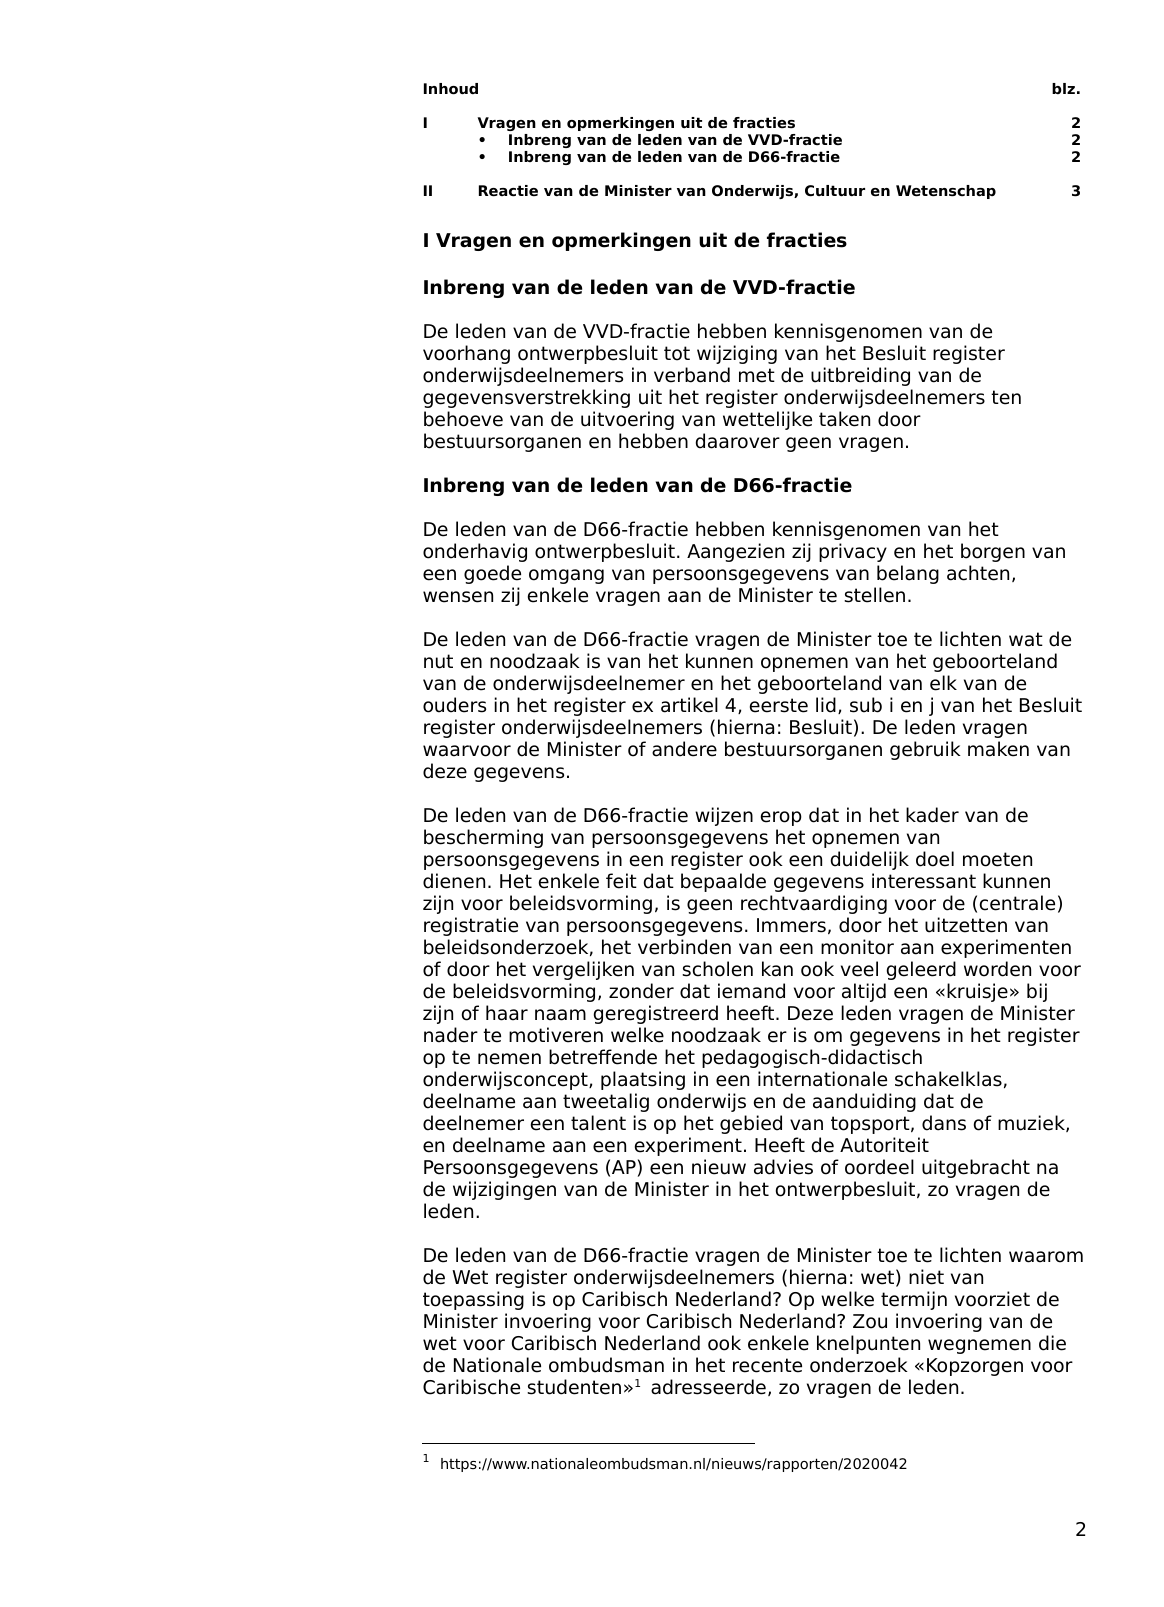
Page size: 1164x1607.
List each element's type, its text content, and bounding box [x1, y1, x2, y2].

subtitle I Vragen en opmerkingen uit de fracties [422, 230, 1087, 252]
table_cell [1013, 166, 1087, 183]
table_cell [422, 98, 471, 115]
table_header Inhoud [422, 81, 1013, 98]
subtitle Inbreng van de leden van de D66-fractie [422, 475, 1087, 497]
table_cell [422, 149, 471, 166]
table_cell [422, 166, 471, 183]
text De leden van de D66-fractie wijzen erop dat in het kader van de bescherming van persoonsgegevens het opnemen van persoonsgegevens in een register ook een duidelijk doel moeten dienen. Het enkele feit dat bepaalde gegevens interessant kunnen zijn voor beleidsvorming, is geen rechtvaardiging voor de (centrale) registratie van persoonsgegevens. Immers, door het uitzetten van beleidsonderzoek, het verbinden van een monitor aan experimenten of door het vergelijken van scholen kan ook veel geleerd worden voor de beleidsvorming, zonder dat iemand voor altijd een «kruisje» bij zijn of haar naam geregistreerd heeft. Deze leden vragen de Minister nader te motiveren welke noodzaak er is om gegevens in het register op te nemen betreffende het pedagogisch-didactisch onderwijsconcept, plaatsing in een internationale schakelklas, deelname aan tweetalig onderwijs en de aanduiding dat de deelnemer een talent is op het gebied van topsport, dans of muziek, en deelname aan een experiment. Heeft de Autoriteit Persoonsgegevens (AP) een nieuw advies of oordeel uitgebracht na de wijzigingen van de Minister in het ontwerpbesluit, zo vragen de leden. [422, 805, 1087, 1223]
table_cell Inbreng van de leden van de VVD-fractie [502, 132, 1013, 149]
text De leden van de VVD-fractie hebben kennisgenomen van de voorhang ontwerpbesluit tot wijziging van het Besluit register onderwijsdeelnemers in verband met de uitbreiding van de gegevensverstrekking uit het register onderwijsdeelnemers ten behoeve van de uitvoering van wettelijke taken door bestuursorganen en hebben daarover geen vragen. [422, 321, 1087, 453]
table_cell [502, 98, 1013, 115]
table_header blz. [1013, 81, 1087, 98]
text De leden van de D66-fractie vragen de Minister toe te lichten wat de nut en noodzaak is van het kunnen opnemen van het geboorteland van de onderwijsdeelnemer en het geboorteland van elk van de ouders in het register ex artikel 4, eerste lid, sub i en j van het Besluit register onderwijsdeelnemers (hierna: Besluit). De leden vragen waarvoor de Minister of andere bestuursorganen gebruik maken van deze gegevens. [422, 629, 1087, 783]
table_cell [471, 166, 502, 183]
table_cell 2 [1013, 115, 1087, 132]
table_cell 3 [1013, 183, 1087, 200]
table_cell Reactie van de Minister van Onderwijs, Cultuur en Wetenschap [471, 183, 1013, 200]
table_cell Inbreng van de leden van de D66-fractie [502, 149, 1013, 166]
table_cell [422, 132, 471, 149]
table_cell II [422, 183, 471, 200]
text De leden van de D66-fractie vragen de Minister toe te lichten waarom de Wet register onderwijsdeelnemers (hierna: wet) niet van toepassing is op Caribisch Nederland? Op welke termijn voorziet de Minister invoering voor Caribisch Nederland? Zou invoering van de wet voor Caribisch Nederland ook enkele knelpunten wegnemen die de Nationale ombudsman in het recente onderzoek «Kopzorgen voor Caribische studenten» adresseerde, zo vragen de leden. [422, 1245, 1087, 1399]
text De leden van de D66-fractie hebben kennisgenomen van het onderhavig ontwerpbesluit. Aangezien zij privacy en het borgen van een goede omgang van persoonsgegevens van belang achten, wensen zij enkele vragen aan de Minister te stellen. [422, 519, 1087, 607]
table_cell I [422, 115, 471, 132]
table_cell Vragen en opmerkingen uit de fracties [471, 115, 1013, 132]
subtitle Inbreng van de leden van de VVD-fractie [422, 277, 1087, 299]
table_cell 2 [1013, 149, 1087, 166]
table_cell 2 [1013, 132, 1087, 149]
table_cell [471, 98, 502, 115]
table_cell [1013, 98, 1087, 115]
table_cell • [471, 132, 502, 149]
table_cell [502, 166, 1013, 183]
table_cell • [471, 149, 502, 166]
text https://www.nationaleombudsman.nl/nieuws/rapporten/2020042 [422, 1452, 1087, 1474]
